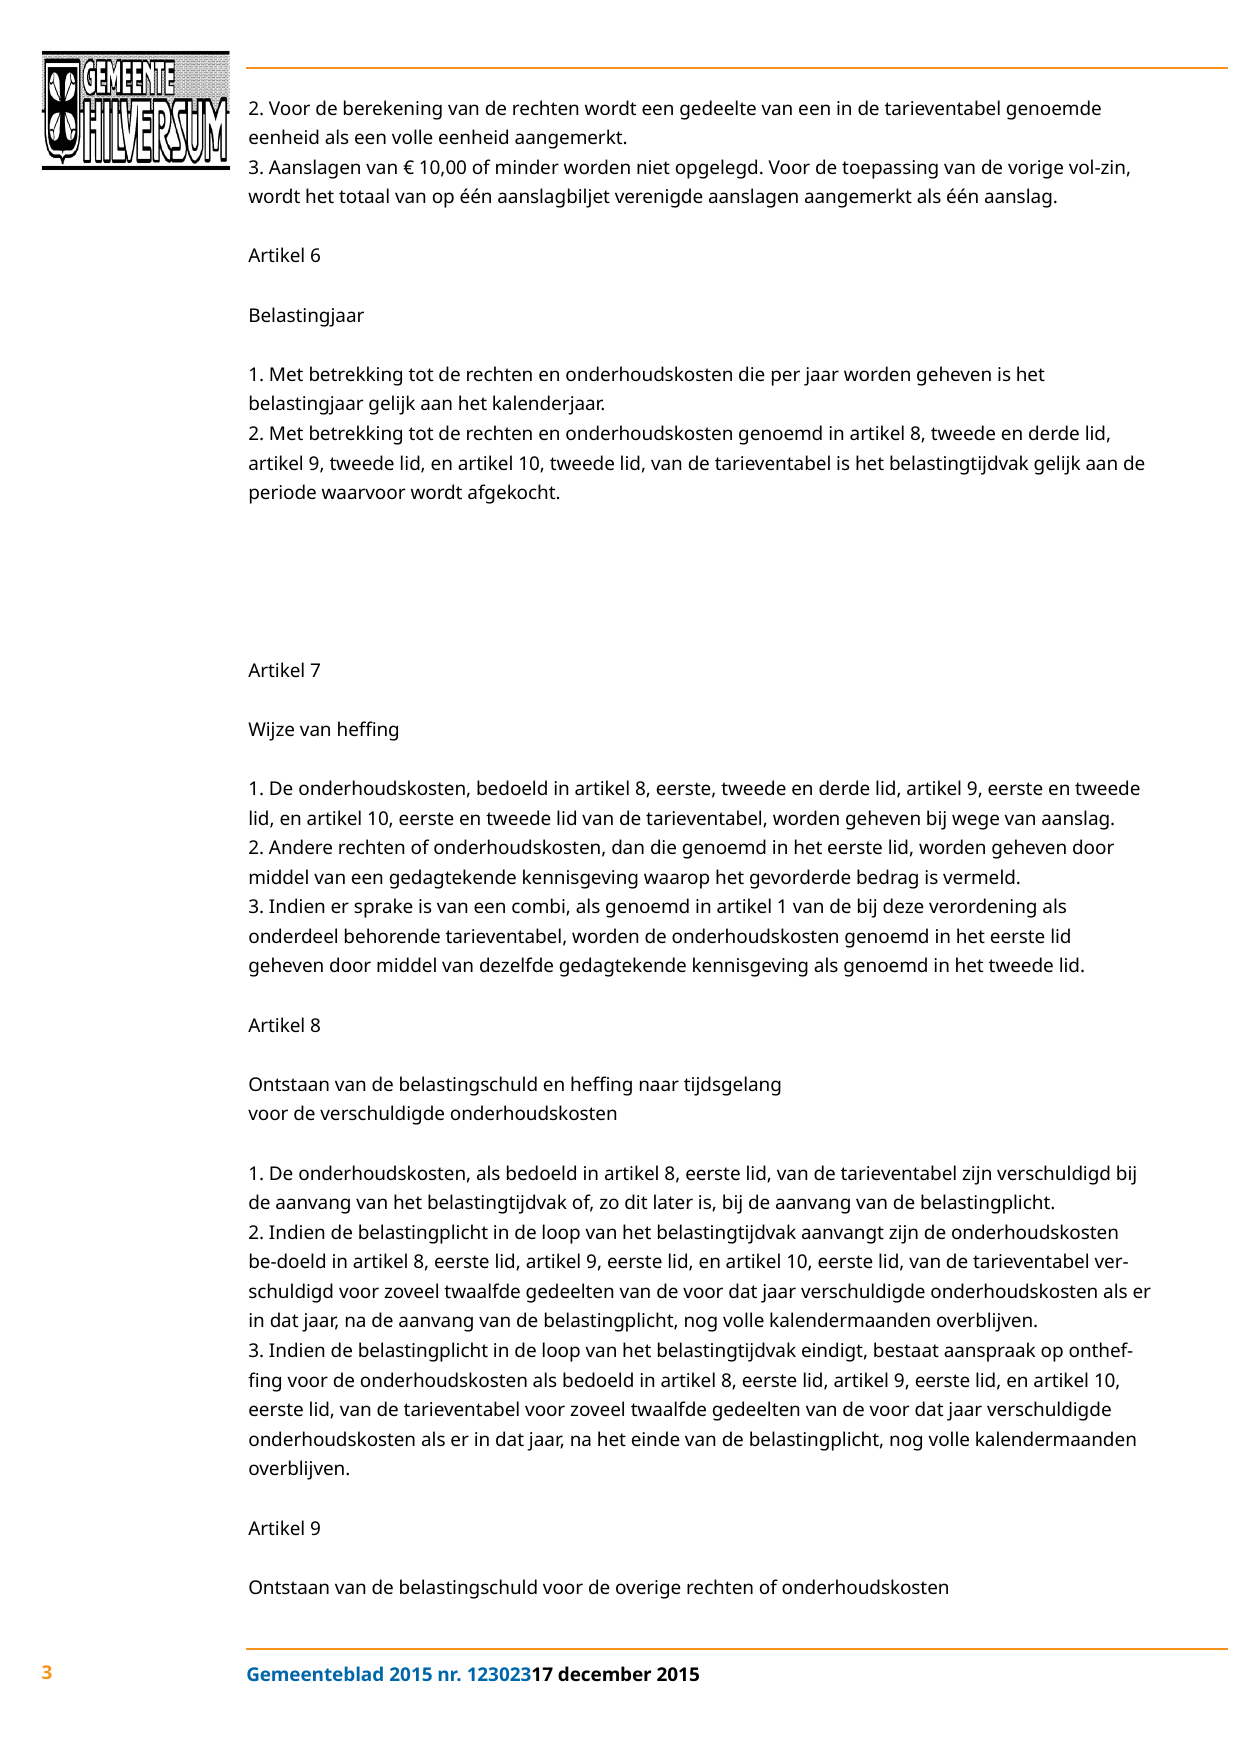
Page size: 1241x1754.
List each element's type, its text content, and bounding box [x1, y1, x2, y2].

text 2. Voor de berekening van de rechten wordt een gedeelte van een in de tarieventabel genoemde eenheid als een volle eenheid aangemerkt. [248, 95, 1152, 150]
text Artikel 8 [248, 1012, 1152, 1038]
text Artikel 9 [248, 1515, 1152, 1541]
text Wijze van heffing [248, 716, 1152, 742]
text Belastingjaar [248, 302, 1152, 328]
text 3. Aanslagen van € 10,00 of minder worden niet opgelegd. Voor de toepassing van de vorige vol-zin, wordt het totaal van op één aanslagbiljet verenigde aanslagen aangemerkt als één aanslag. [248, 154, 1152, 209]
text 2. Met betrekking tot de rechten en onderhoudskosten genoemd in artikel 8, tweede en derde lid, artikel 9, tweede lid, en artikel 10, tweede lid, van de tarieventabel is het belastingtijdvak gelijk aan de periode waarvoor wordt afgekocht. [248, 420, 1152, 505]
text Ontstaan van de belastingschuld en heffing naar tijdsgelang [248, 1071, 1152, 1097]
text 2. Indien de belastingplicht in de loop van het belastingtijdvak aanvangt zijn de onderhoudskosten be-doeld in artikel 8, eerste lid, artikel 9, eerste lid, en artikel 10, eerste lid, van de tarieventabel ver-schuldigd voor zoveel twaalfde gedeelten van de voor dat jaar verschuldigde onderhoudskosten als er in dat jaar, na de aanvang van de belastingplicht, nog volle kalendermaanden overblijven. [248, 1219, 1152, 1333]
text 1. Met betrekking tot de rechten en onderhoudskosten die per jaar worden geheven is het belastingjaar gelijk aan het kalenderjaar. [248, 361, 1152, 416]
text 2. Andere rechten of onderhoudskosten, dan die genoemd in het eerste lid, worden geheven door middel van een gedagtekende kennisgeving waarop het gevorderde bedrag is vermeld. [248, 834, 1152, 890]
text 3. Indien de belastingplicht in de loop van het belastingtijdvak eindigt, bestaat aanspraak op onthef-fing voor de onderhoudskosten als bedoeld in artikel 8, eerste lid, artikel 9, eerste lid, en artikel 10, eerste lid, van de tarieventabel voor zoveel twaalfde gedeelten van de voor dat jaar verschuldigde onderhoudskosten als er in dat jaar, na het einde van de belastingplicht, nog volle kalendermaanden overblijven. [248, 1337, 1152, 1481]
text Artikel 6 [248, 243, 1152, 268]
text Ontstaan van de belastingschuld voor de overige rechten of onderhoudskosten [248, 1574, 1152, 1600]
picture [41, 47, 231, 172]
text 1. De onderhoudskosten, bedoeld in artikel 8, eerste, tweede en derde lid, artikel 9, eerste en tweede lid, en artikel 10, eerste en tweede lid van de tarieventabel, worden geheven bij wege van aanslag. [248, 775, 1152, 831]
text 1. De onderhoudskosten, als bedoeld in artikel 8, eerste lid, van de tarieventabel zijn verschuldigd bij de aanvang van het belastingtijdvak of, zo dit later is, bij de aanvang van de belastingplicht. [248, 1160, 1152, 1215]
text voor de verschuldigde onderhoudskosten [248, 1101, 1152, 1126]
text Artikel 7 [248, 657, 1152, 683]
text 3. Indien er sprake is van een combi, als genoemd in artikel 1 van de bij deze verordening als onderdeel behorende tarieventabel, worden de onderhoudskosten genoemd in het eerste lid geheven door middel van dezelfde gedagtekende kennisgeving als genoemd in het tweede lid. [248, 893, 1152, 978]
